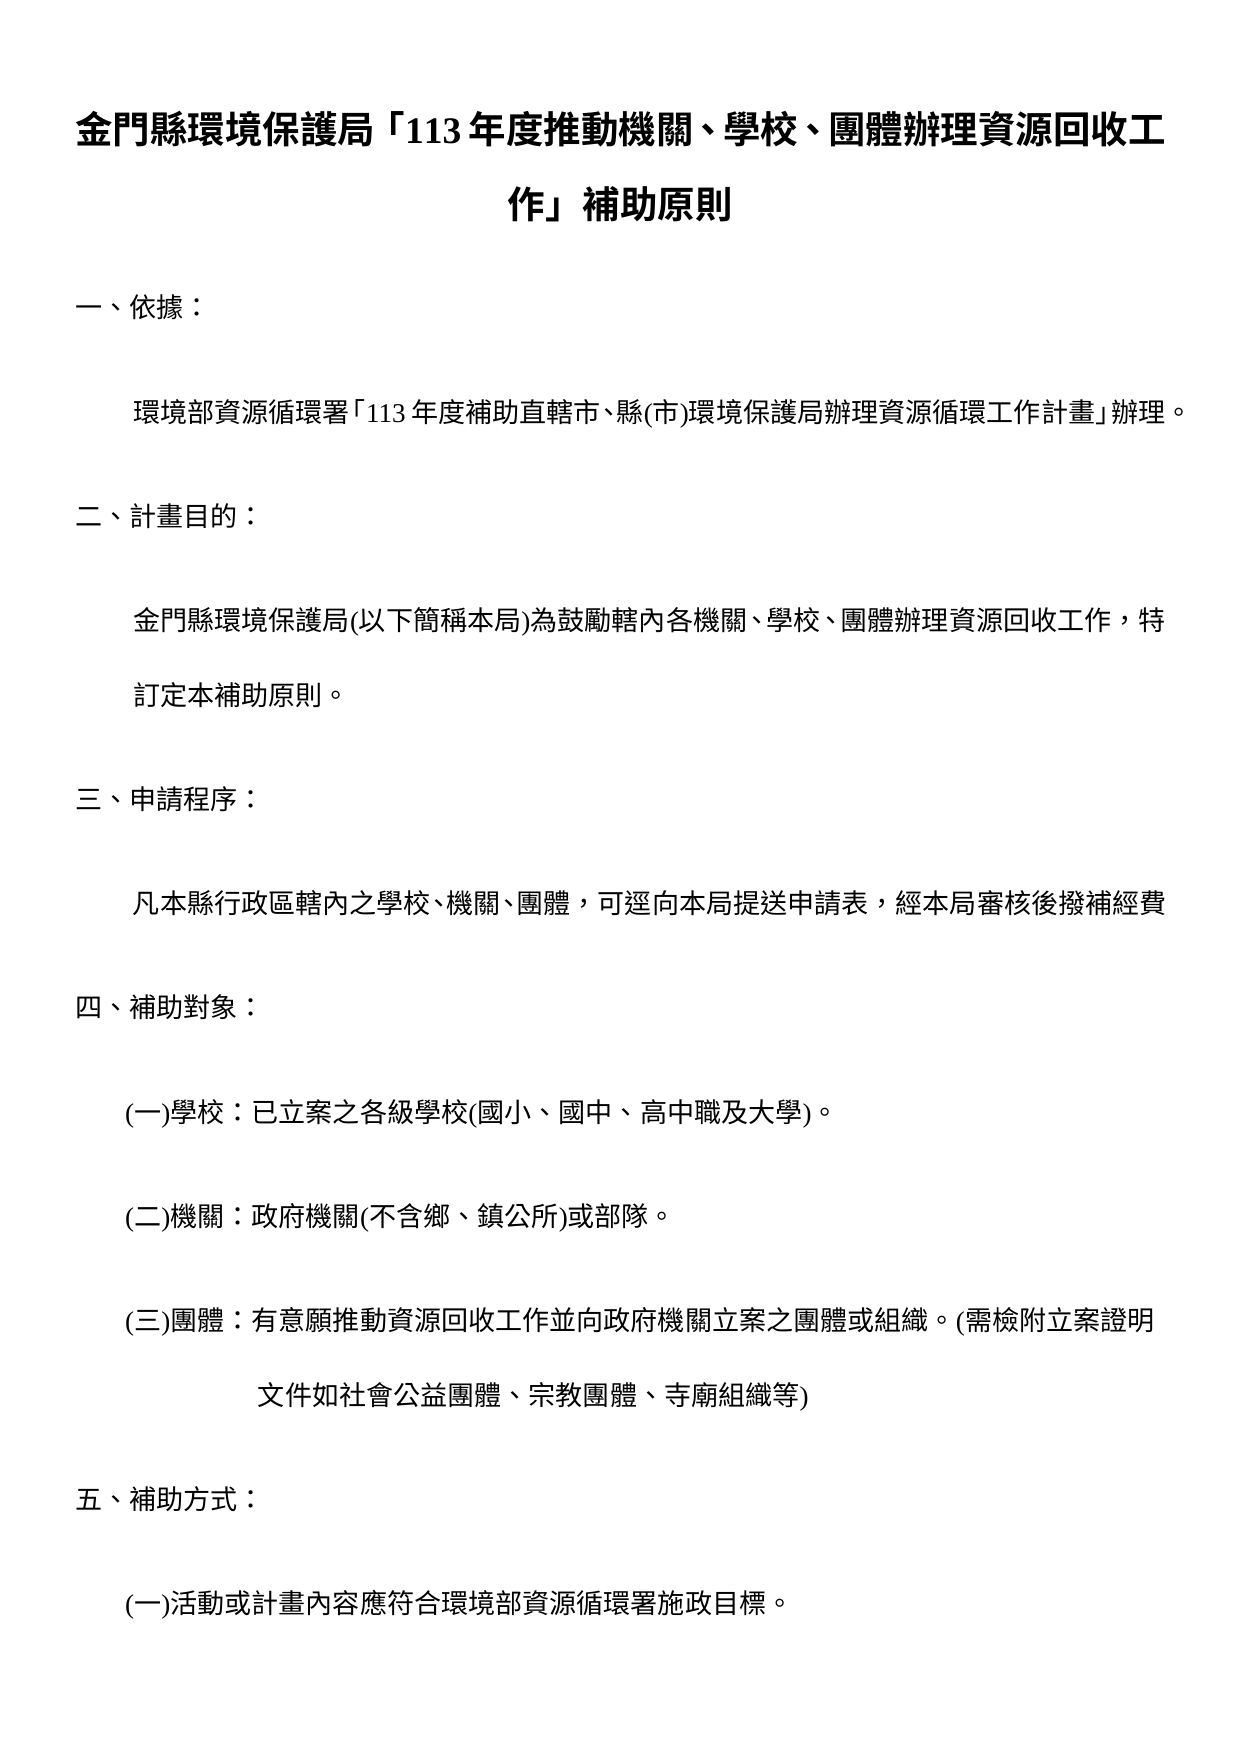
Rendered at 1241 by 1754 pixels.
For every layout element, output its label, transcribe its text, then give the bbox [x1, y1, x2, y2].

text (二)機關：政府機關(不含鄉、鎮公所)或部隊。 [125, 1177, 1165, 1252]
text 金門縣環境保護局(以下簡稱本局)為鼓勵轄內各機關、學校、團體辦理資源回收工作，特訂定本補助原則。 [133, 581, 1165, 731]
text 一、依據： [75, 269, 1165, 344]
text 五、補助方式： [75, 1460, 1165, 1535]
text 金門縣環境保護局「113年度推動機關、學校、團體辦理資源回收工作」補助原則 [75, 89, 1165, 239]
text 環境部資源循環署「113年度補助直轄市、縣(市)環境保護局辦理資源循環工作計畫」辦理。 [133, 373, 1165, 448]
text 三、申請程序： [75, 760, 1165, 835]
text (一)活動或計畫內容應符合環境部資源循環署施政目標。 [125, 1564, 1165, 1639]
text 凡本縣行政區轄內之學校、機關、團體，可逕向本局提送申請表，經本局審核後撥補經費。 [133, 864, 1165, 939]
text (一)學校：已立案之各級學校(國小、國中、高中職及大學)。 [125, 1073, 1165, 1148]
text (三)團體：有意願推動資源回收工作並向政府機關立案之團體或組織。(需檢附立案證明文件如社會公益團體、宗教團體、寺廟組織等) [125, 1281, 1165, 1431]
text 二、計畫目的： [75, 477, 1165, 552]
text 四、補助對象： [75, 969, 1165, 1044]
